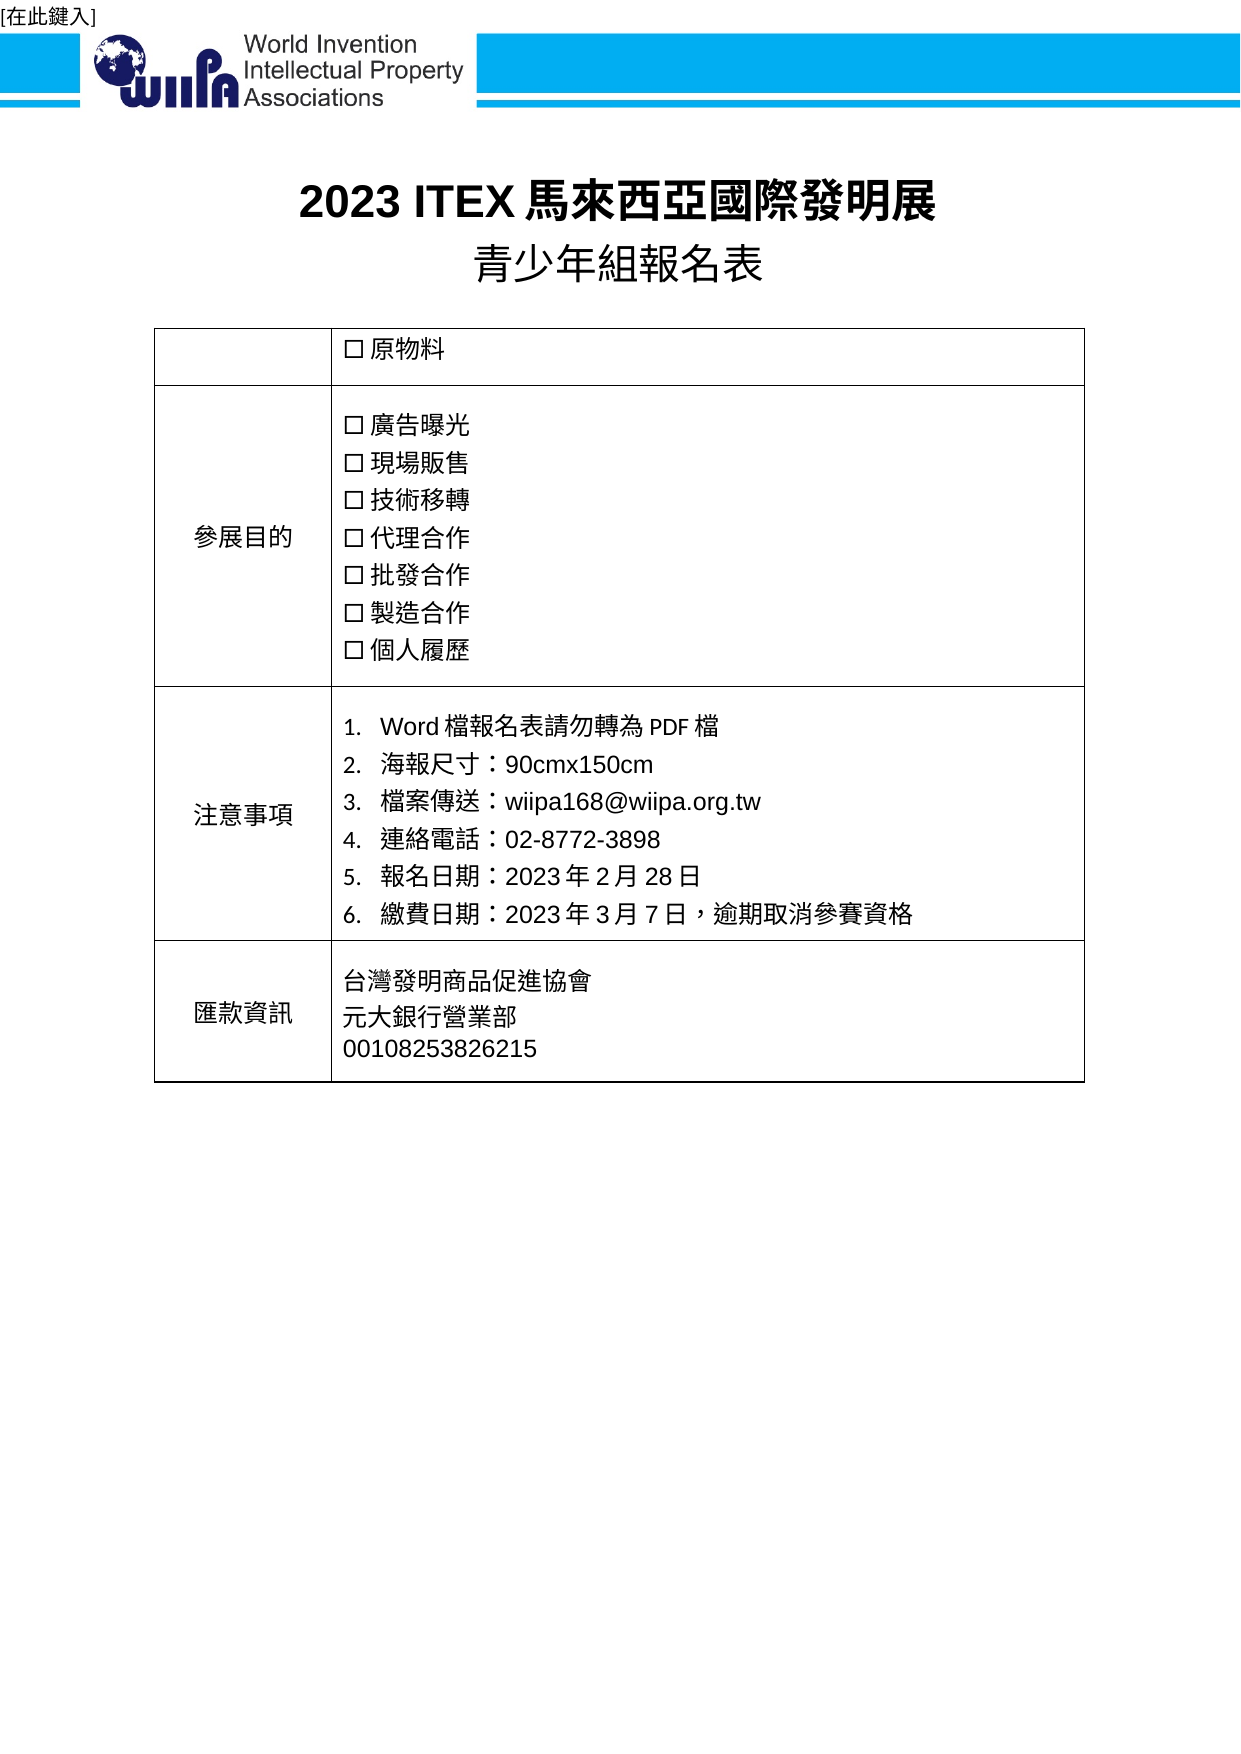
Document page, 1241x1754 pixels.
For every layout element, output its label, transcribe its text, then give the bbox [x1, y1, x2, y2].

table_cell 注意事項 [155, 687, 331, 940]
table_header [155, 329, 331, 385]
table_cell 匯款資訊 [155, 941, 331, 1081]
table_cell 參展目的 [155, 386, 331, 686]
table_cell Word檔報名表請勿轉為PDF檔 海報尺寸：90cmx150cm 檔案傳送：wiipa168@wiipa.org.tw 連絡電話：02-8772-3898 報名日期：2023年2月28日 繳費日期：2023年3月7日，逾期取消參賽資格 [332, 687, 1084, 940]
table_header  原物料 [332, 329, 1084, 385]
table_cell 台灣發明商品促進協會 元大銀行營業部 00108253826215 [332, 941, 1084, 1081]
table_cell  廣告曝光  現場販售  技術移轉  代理合作  批發合作  製造合作  個人履歷 [332, 386, 1084, 686]
